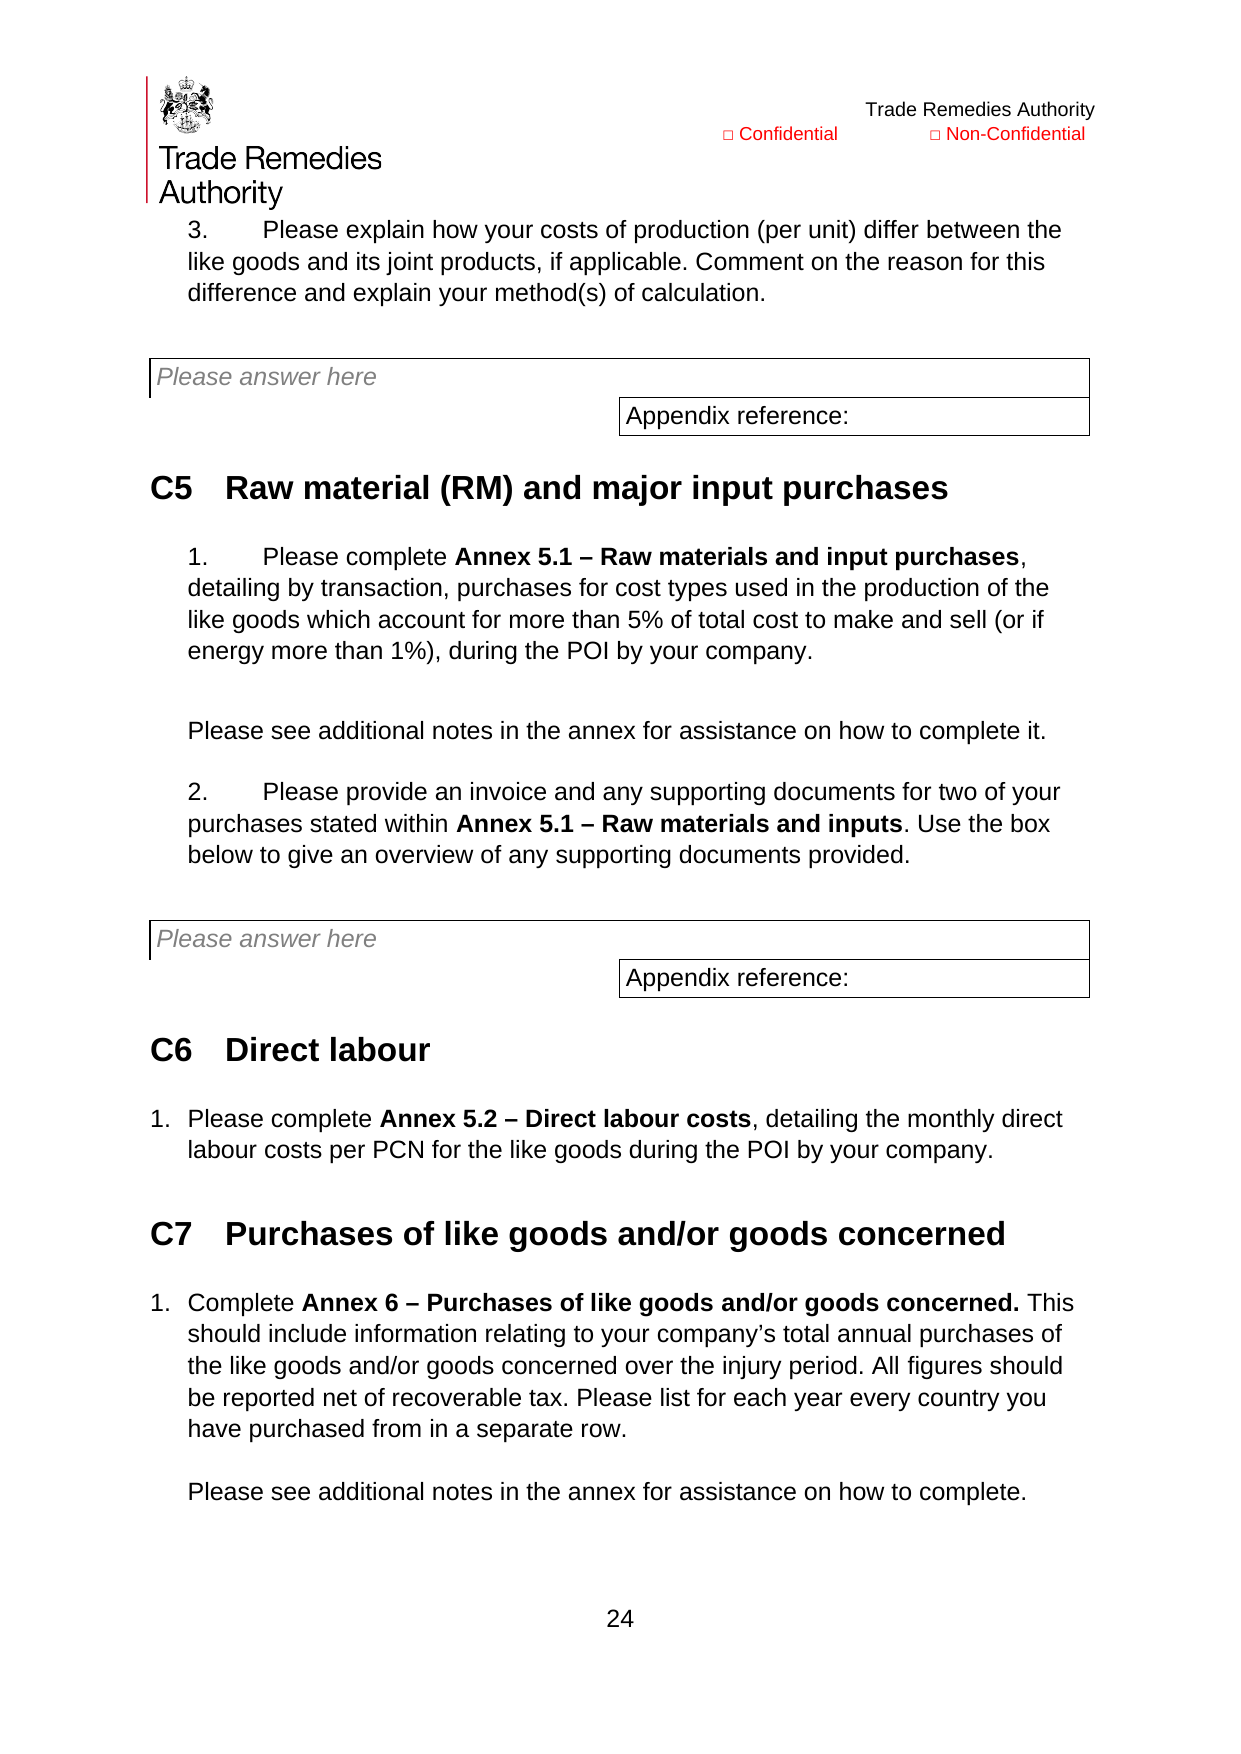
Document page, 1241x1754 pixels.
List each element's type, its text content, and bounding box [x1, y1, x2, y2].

table_header Please answer here [151, 359, 1089, 397]
list Please explain how your costs of production (per unit) differ between the like goods and its joint products, if applicable. Comment on the reason for this difference and explain your method(s) of calculation. [187, 215, 1090, 307]
list Please complete Annex 5.2 – Direct labour costs, detailing the monthly direct labour costs per PCN for the like goods during the POI by your company. [150, 1103, 1090, 1164]
table_header Please answer here [151, 921, 1089, 959]
subtitle C5 Raw material (RM) and major input purchases [150, 468, 1090, 506]
list Please provide an invoice and any supporting documents for two of your purchases stated within Annex 5.1 – Raw materials and inputs. Use the box below to give an overview of any supporting documents provided. [187, 777, 1090, 869]
list Complete Annex 6 – Purchases of like goods and/or goods concerned. This should include information relating to your company’s total annual purchases of the like goods and/or goods concerned over the injury period. All figures should be reported net of recoverable tax. Please list for each year every country you have purchased from in a separate row. [150, 1288, 1090, 1443]
table_cell [150, 960, 619, 997]
table_cell Appendix reference: [620, 960, 1089, 997]
list Please complete Annex 5.1 – Raw materials and input purchases, detailing by transaction, purchases for cost types used in the production of the like goods which account for more than 5% of total cost to make and sell (or if energy more than 1%), during the POI by your company. [187, 541, 1090, 665]
subtitle C7 Purchases of like goods and/or goods concerned [150, 1214, 1090, 1252]
subtitle C6 Direct labour [150, 1030, 1090, 1068]
table_cell [150, 398, 619, 435]
table_cell Appendix reference: [620, 398, 1089, 435]
list Please see additional notes in the annex for assistance on how to complete. [187, 1477, 1090, 1506]
text Please see additional notes in the annex for assistance on how to complete it. [150, 716, 1090, 745]
